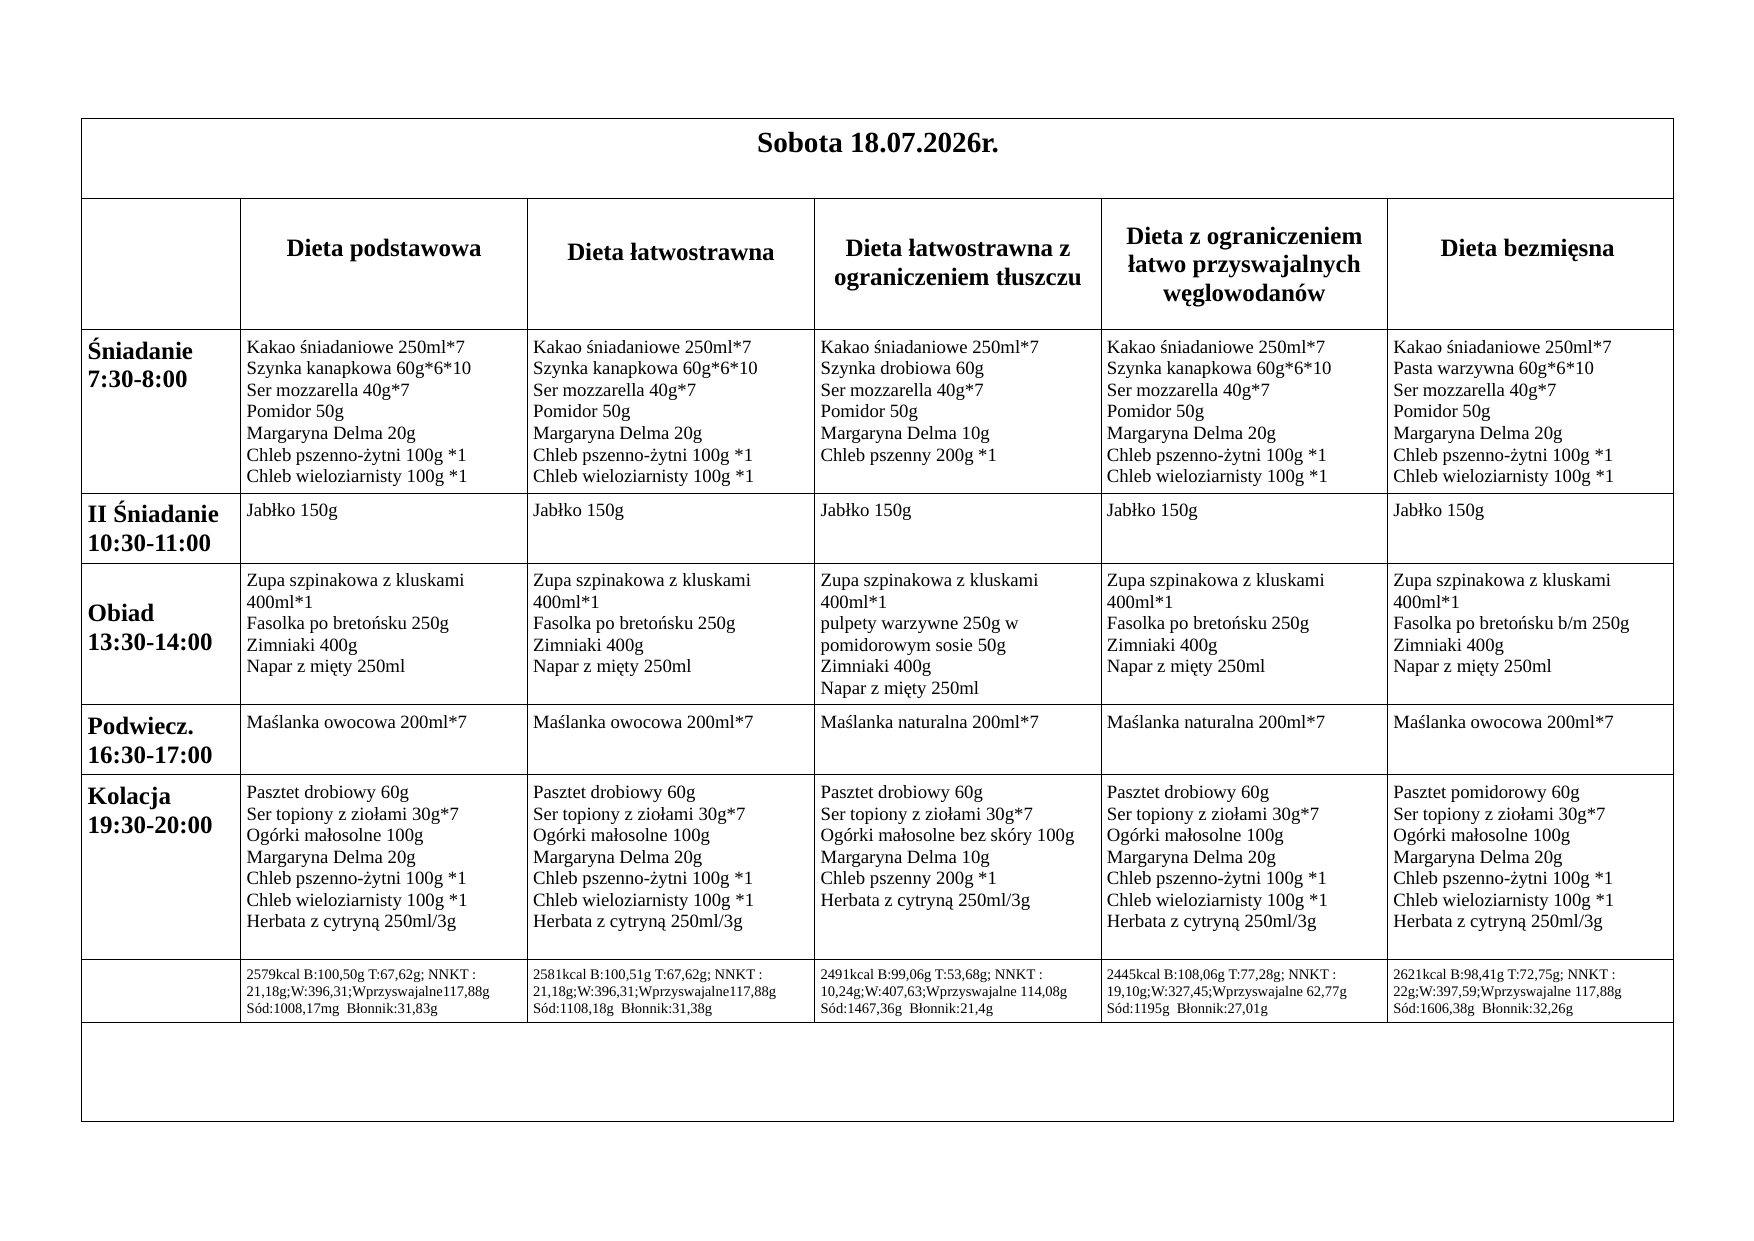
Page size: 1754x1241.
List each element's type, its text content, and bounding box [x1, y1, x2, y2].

table_cell Pasztet drobiowy 60g Ser topiony z ziołami 30g*7 Ogórki małosolne bez skóry 100g Margaryna Delma 10g Chleb pszenny 200g *1 Herbata z cytryną 250ml/3g [815, 775, 1101, 959]
table_cell Zupa szpinakowa z kluskami 400ml*1 pulpety warzywne 250g w pomidorowym sosie 50g Zimniaki 400g Napar z mięty 250ml [815, 564, 1101, 704]
table_cell 2491kcal B:99,06g T:53,68g; NNKT : 10,24g;W:407,63;Wprzyswajalne 114,08g Sód:1467,36g Błonnik:21,4g [815, 960, 1101, 1022]
table_cell 2579kcal B:100,50g T:67,62g; NNKT : 21,18g;W:396,31;Wprzyswajalne117,88g Sód:1008,17mg Błonnik:31,83g [241, 960, 527, 1022]
table_cell Pasztet drobiowy 60g Ser topiony z ziołami 30g*7 Ogórki małosolne 100g Margaryna Delma 20g Chleb pszenno-żytni 100g *1 Chleb wieloziarnisty 100g *1 Herbata z cytryną 250ml/3g [528, 775, 814, 959]
table_cell Dieta podstawowa [241, 199, 527, 329]
table_cell Kakao śniadaniowe 250ml*7 Szynka drobiowa 60g Ser mozzarella 40g*7 Pomidor 50g Margaryna Delma 10g Chleb pszenny 200g *1 [815, 330, 1101, 492]
table_cell Dieta łatwostrawna [528, 199, 814, 329]
table_cell Kakao śniadaniowe 250ml*7 Pasta warzywna 60g*6*10 Ser mozzarella 40g*7 Pomidor 50g Margaryna Delma 20g Chleb pszenno-żytni 100g *1 Chleb wieloziarnisty 100g *1 [1388, 330, 1673, 492]
table_cell Jabłko 150g [241, 494, 527, 562]
table_cell Maślanka naturalna 200ml*7 [1102, 705, 1387, 774]
table_cell Kakao śniadaniowe 250ml*7 Szynka kanapkowa 60g*6*10 Ser mozzarella 40g*7 Pomidor 50g Margaryna Delma 20g Chleb pszenno-żytni 100g *1 Chleb wieloziarnisty 100g *1 [1102, 330, 1387, 492]
table_cell Jabłko 150g [1102, 494, 1387, 562]
table_cell Pasztet drobiowy 60g Ser topiony z ziołami 30g*7 Ogórki małosolne 100g Margaryna Delma 20g Chleb pszenno-żytni 100g *1 Chleb wieloziarnisty 100g *1 Herbata z cytryną 250ml/3g [1102, 775, 1387, 959]
table_cell Dieta bezmięsna [1388, 199, 1673, 329]
table_cell Zupa szpinakowa z kluskami 400ml*1 Fasolka po bretońsku b/m 250g Zimniaki 400g Napar z mięty 250ml [1388, 564, 1673, 704]
table_cell Maślanka owocowa 200ml*7 [528, 705, 814, 774]
table_cell Zupa szpinakowa z kluskami 400ml*1 Fasolka po bretońsku 250g Zimniaki 400g Napar z mięty 250ml [1102, 564, 1387, 704]
table_cell [82, 960, 240, 1022]
table_cell [82, 1023, 1673, 1121]
table_cell II Śniadanie 10:30-11:00 [82, 494, 240, 562]
table_cell Pasztet drobiowy 60g Ser topiony z ziołami 30g*7 Ogórki małosolne 100g Margaryna Delma 20g Chleb pszenno-żytni 100g *1 Chleb wieloziarnisty 100g *1 Herbata z cytryną 250ml/3g [241, 775, 527, 959]
table_cell Kakao śniadaniowe 250ml*7 Szynka kanapkowa 60g*6*10 Ser mozzarella 40g*7 Pomidor 50g Margaryna Delma 20g Chleb pszenno-żytni 100g *1 Chleb wieloziarnisty 100g *1 [241, 330, 527, 492]
table_cell Podwiecz. 16:30-17:00 [82, 705, 240, 774]
table_cell Maślanka owocowa 200ml*7 [1388, 705, 1673, 774]
table_cell Maślanka naturalna 200ml*7 [815, 705, 1101, 774]
table_cell Śniadanie 7:30-8:00 [82, 330, 240, 492]
table_cell Kakao śniadaniowe 250ml*7 Szynka kanapkowa 60g*6*10 Ser mozzarella 40g*7 Pomidor 50g Margaryna Delma 20g Chleb pszenno-żytni 100g *1 Chleb wieloziarnisty 100g *1 [528, 330, 814, 492]
table_cell 2621kcal B:98,41g T:72,75g; NNKT : 22g;W:397,59;Wprzyswajalne 117,88g Sód:1606,38g Błonnik:32,26g [1388, 960, 1673, 1022]
table_cell Jabłko 150g [528, 494, 814, 562]
table_cell Obiad 13:30-14:00 [82, 564, 240, 704]
table_cell Dieta z ograniczeniem łatwo przyswajalnych węglowodanów [1102, 199, 1387, 329]
table_cell Zupa szpinakowa z kluskami 400ml*1 Fasolka po bretońsku 250g Zimniaki 400g Napar z mięty 250ml [528, 564, 814, 704]
table_cell Sobota 18.07.2026r. [82, 119, 1673, 198]
table_cell 2445kcal B:108,06g T:77,28g; NNKT : 19,10g;W:327,45;Wprzyswajalne 62,77g Sód:1195g Błonnik:27,01g [1102, 960, 1387, 1022]
table_cell [82, 199, 240, 329]
table_cell Pasztet pomidorowy 60g Ser topiony z ziołami 30g*7 Ogórki małosolne 100g Margaryna Delma 20g Chleb pszenno-żytni 100g *1 Chleb wieloziarnisty 100g *1 Herbata z cytryną 250ml/3g [1388, 775, 1673, 959]
table_cell Maślanka owocowa 200ml*7 [241, 705, 527, 774]
table_cell Jabłko 150g [815, 494, 1101, 562]
table_cell Jabłko 150g [1388, 494, 1673, 562]
table_cell Dieta łatwostrawna z ograniczeniem tłuszczu [815, 199, 1101, 329]
table_cell Kolacja 19:30-20:00 [82, 775, 240, 959]
table_cell Zupa szpinakowa z kluskami 400ml*1 Fasolka po bretońsku 250g Zimniaki 400g Napar z mięty 250ml [241, 564, 527, 704]
table_cell 2581kcal B:100,51g T:67,62g; NNKT : 21,18g;W:396,31;Wprzyswajalne117,88g Sód:1108,18g Błonnik:31,38g [528, 960, 814, 1022]
